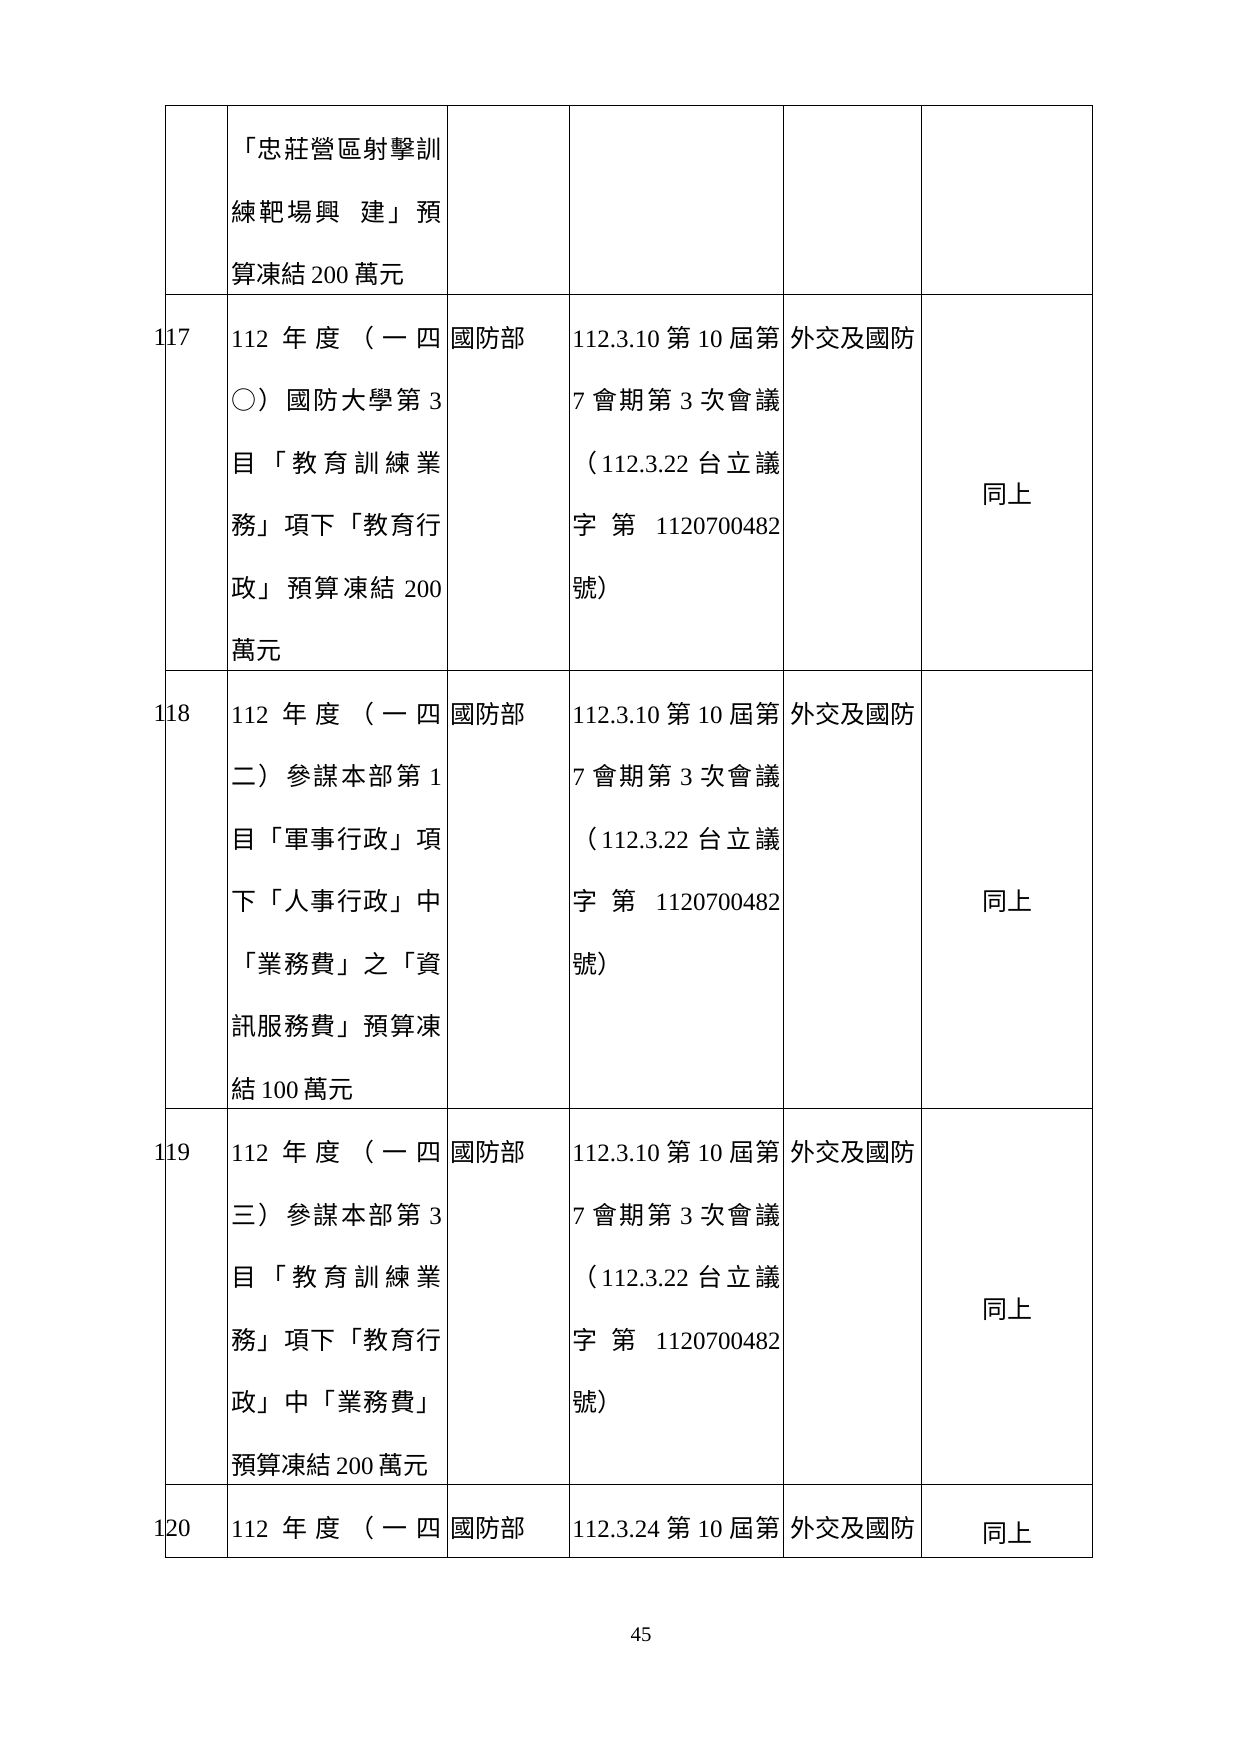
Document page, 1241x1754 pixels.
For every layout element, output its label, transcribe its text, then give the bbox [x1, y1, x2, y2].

table_cell 同上 [922, 1109, 1092, 1484]
table_cell 國防部 [448, 295, 569, 670]
table_cell 112.3.10第10屆第7會期第3次會議（112.3.22台立議字第1120700482號） [570, 295, 783, 670]
table_cell [166, 671, 227, 1108]
table_cell 國防部 [448, 1485, 569, 1557]
table_cell 112.3.24第10屆第 [570, 1485, 783, 1557]
table_cell [166, 106, 227, 294]
table_cell 國防部 [448, 671, 569, 1108]
table_cell [448, 106, 569, 294]
table_cell 112年度（一四二）參謀本部第1目「軍事行政」項下「人事行政」中「業務費」之「資訊服務費」預算凍結100萬元 [228, 671, 447, 1108]
table_cell 同上 [922, 1485, 1092, 1557]
table_cell 同上 [922, 671, 1092, 1108]
table_cell 同上 [922, 295, 1092, 670]
table_cell [166, 295, 227, 670]
table_cell [166, 1485, 227, 1557]
table_cell 112.3.10第10屆第7會期第3次會議（112.3.22台立議字第1120700482號） [570, 1109, 783, 1484]
table_cell 外交及國防 [784, 1485, 921, 1557]
table_cell 國防部 [448, 1109, 569, 1484]
table_cell 外交及國防 [784, 295, 921, 670]
table_cell [570, 106, 783, 294]
table_cell 112年度（一四○）國防大學第3目「教育訓練業務」項下「教育行政」預算凍結200萬元 [228, 295, 447, 670]
table_cell 112年度（一四三）參謀本部第3目「教育訓練業務」項下「教育行政」中「業務費」預算凍結200萬元 [228, 1109, 447, 1484]
table_cell 112年度（一四 [228, 1485, 447, 1557]
table_cell [922, 106, 1092, 294]
table_cell [166, 1109, 227, 1484]
table_cell 外交及國防 [784, 671, 921, 1108]
table_cell 外交及國防 [784, 1109, 921, 1484]
table_cell [784, 106, 921, 294]
table_cell 「忠莊營區射擊訓練靶場興 建」預算凍結200 萬元 [228, 106, 447, 294]
table_cell 112.3.10第10屆第7會期第3次會議（112.3.22台立議字第1120700482號） [570, 671, 783, 1108]
